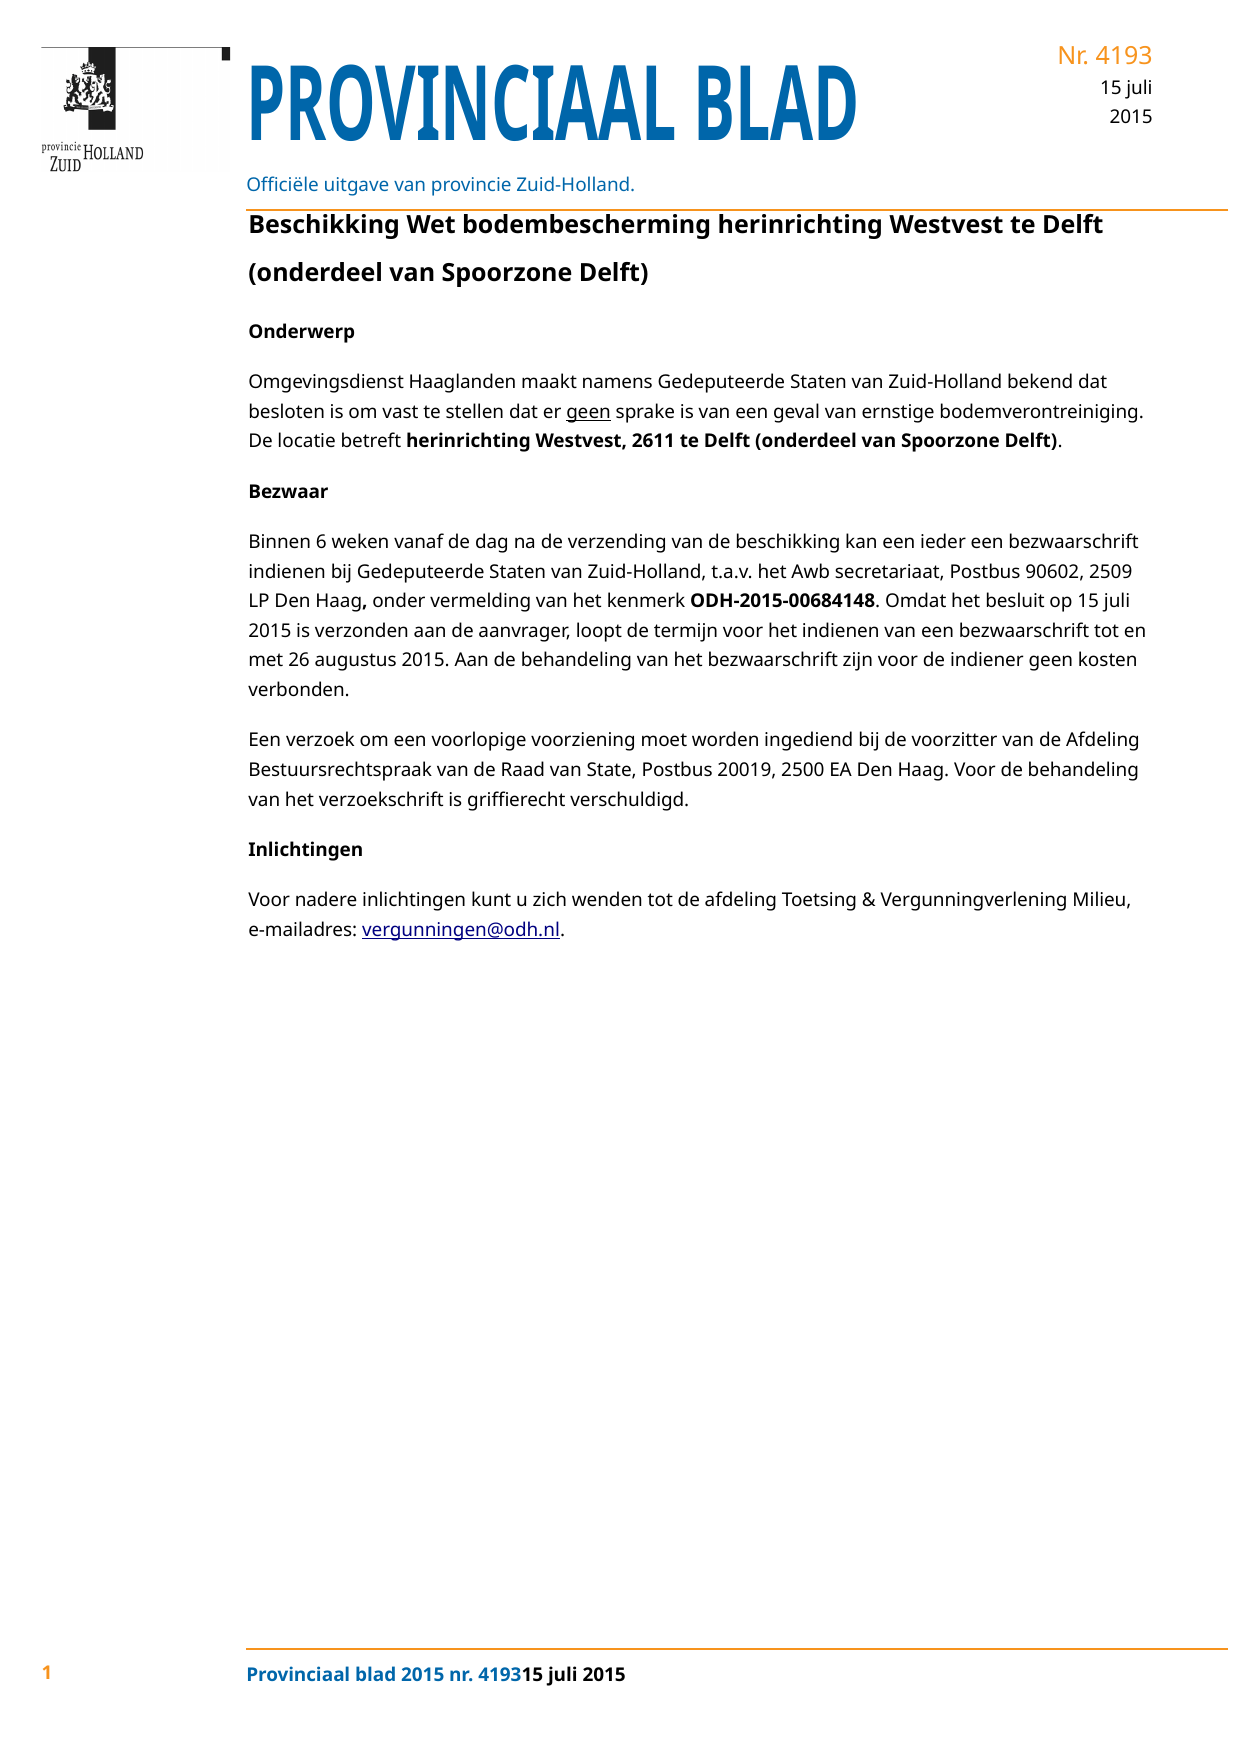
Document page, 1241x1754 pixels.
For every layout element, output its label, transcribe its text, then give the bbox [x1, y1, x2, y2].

text Inlichtingen [248, 836, 1152, 862]
text Onderwerp [248, 318, 1152, 344]
text Voor nadere inlichtingen kunt u zich wenden tot de afdeling Toetsing & Vergunningverlening Milieu, e-mailadres: vergunningen@odh.nl. [248, 887, 1152, 942]
text Omgevingsdienst Haaglanden maakt namens Gedeputeerde Staten van Zuid-Holland bekend dat besloten is om vast te stellen dat er geen sprake is van een geval van ernstige bodemverontreiniging. De locatie betreft herinrichting Westvest, 2611 te Delft (onderdeel van Spoorzone Delft). [248, 368, 1152, 453]
text Binnen 6 weken vanaf de dag na de verzending van de beschikking kan een ieder een bezwaarschrift indienen bij Gedeputeerde Staten van Zuid-Holland, t.a.v. het Awb secretariaat, Postbus 90602, 2509 LP Den Haag, onder vermelding van het kenmerk ODH-2015-00684148. Omdat het besluit op 15 juli 2015 is verzonden aan de aanvrager, loopt de termijn voor het indienen van een bezwaarschrift tot en met 26 augustus 2015. Aan de behandeling van het bezwaarschrift zijn voor de indiener geen kosten verbonden. [248, 528, 1152, 702]
picture [41, 47, 231, 172]
text Een verzoek om een voorlopige voorziening moet worden ingediend bij de voorzitter van de Afdeling Bestuursrechtspraak van de Raad van State, Postbus 20019, 2500 EA Den Haag. Voor de behandeling van het verzoekschrift is griffierecht verschuldigd. [248, 727, 1152, 812]
text Beschikking Wet bodembescherming herinrichting Westvest te Delft (onderdeel van Spoorzone Delft) [248, 211, 1152, 288]
text Bezwaar [248, 478, 1152, 504]
